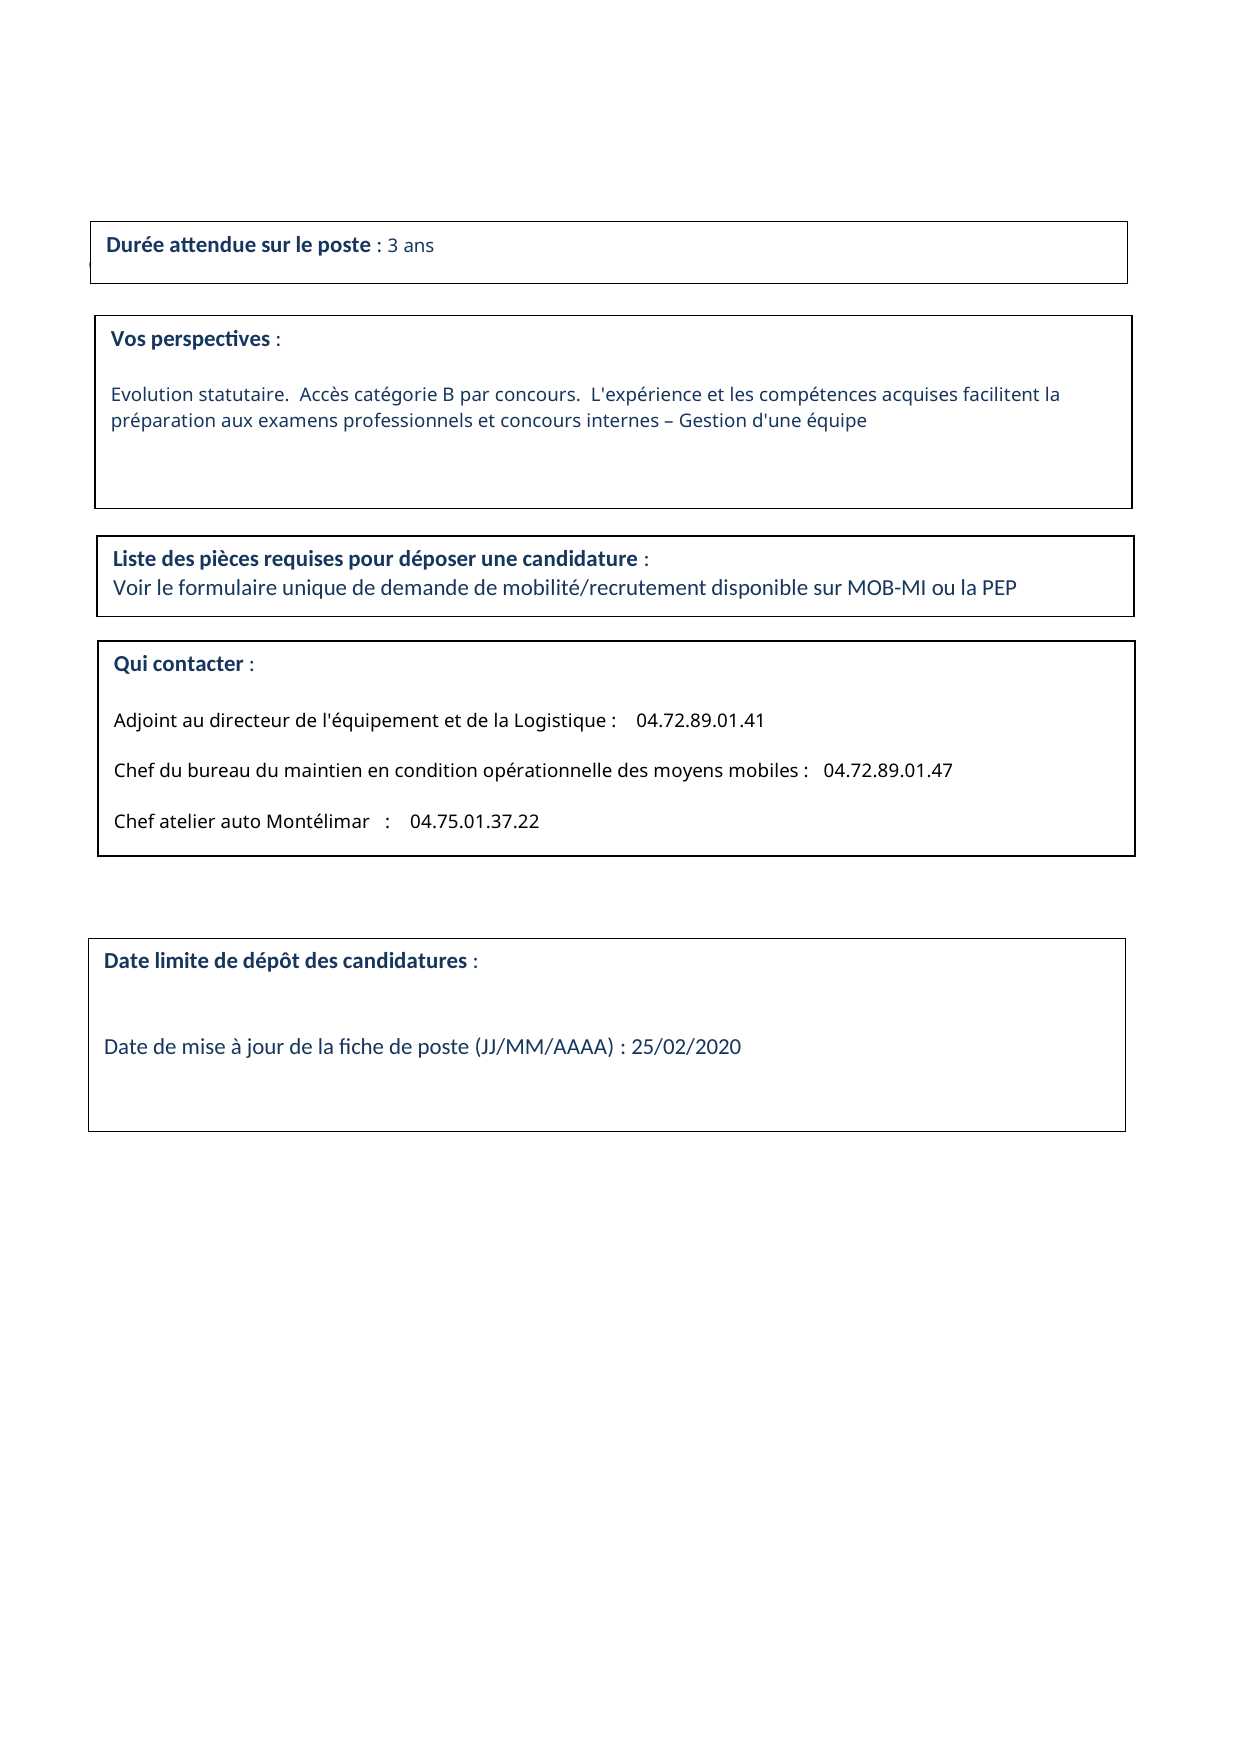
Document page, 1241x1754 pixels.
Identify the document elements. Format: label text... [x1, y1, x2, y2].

text Chef du bureau du maintien en condition opérationnelle des moyens mobiles : 04.72.89.01.47 [114, 757, 1119, 783]
text Vos perspectives : [111, 323, 1116, 352]
text Durée attendue sur le poste : 3 ans [106, 230, 1112, 258]
text Evolution statutaire. Accès catégorie B par concours. L'expérience et les compétences acquises facilitent la préparation aux examens professionnels et concours internes – Gestion d'une équipe [111, 381, 1116, 433]
text Chef atelier auto Montélimar : 04.75.01.37.22 [114, 808, 1119, 834]
text Qui contacter : [114, 649, 1119, 678]
text Adjoint au directeur de l'équipement et de la Logistique : 04.72.89.01.41 [114, 706, 1119, 732]
text Liste des pièces requises pour déposer une candidature : [113, 544, 1118, 572]
text Date de mise à jour de la fiche de poste (JJ/MM/AAAA) : 25/02/2020 [104, 1032, 1109, 1061]
text Voir le formulaire unique de demande de mobilité/recrutement disponible sur MOB-MI ou la PEP [113, 572, 1118, 601]
text C [1128, 249, 1152, 278]
text Date limite de dépôt des candidatures : [104, 946, 1109, 975]
